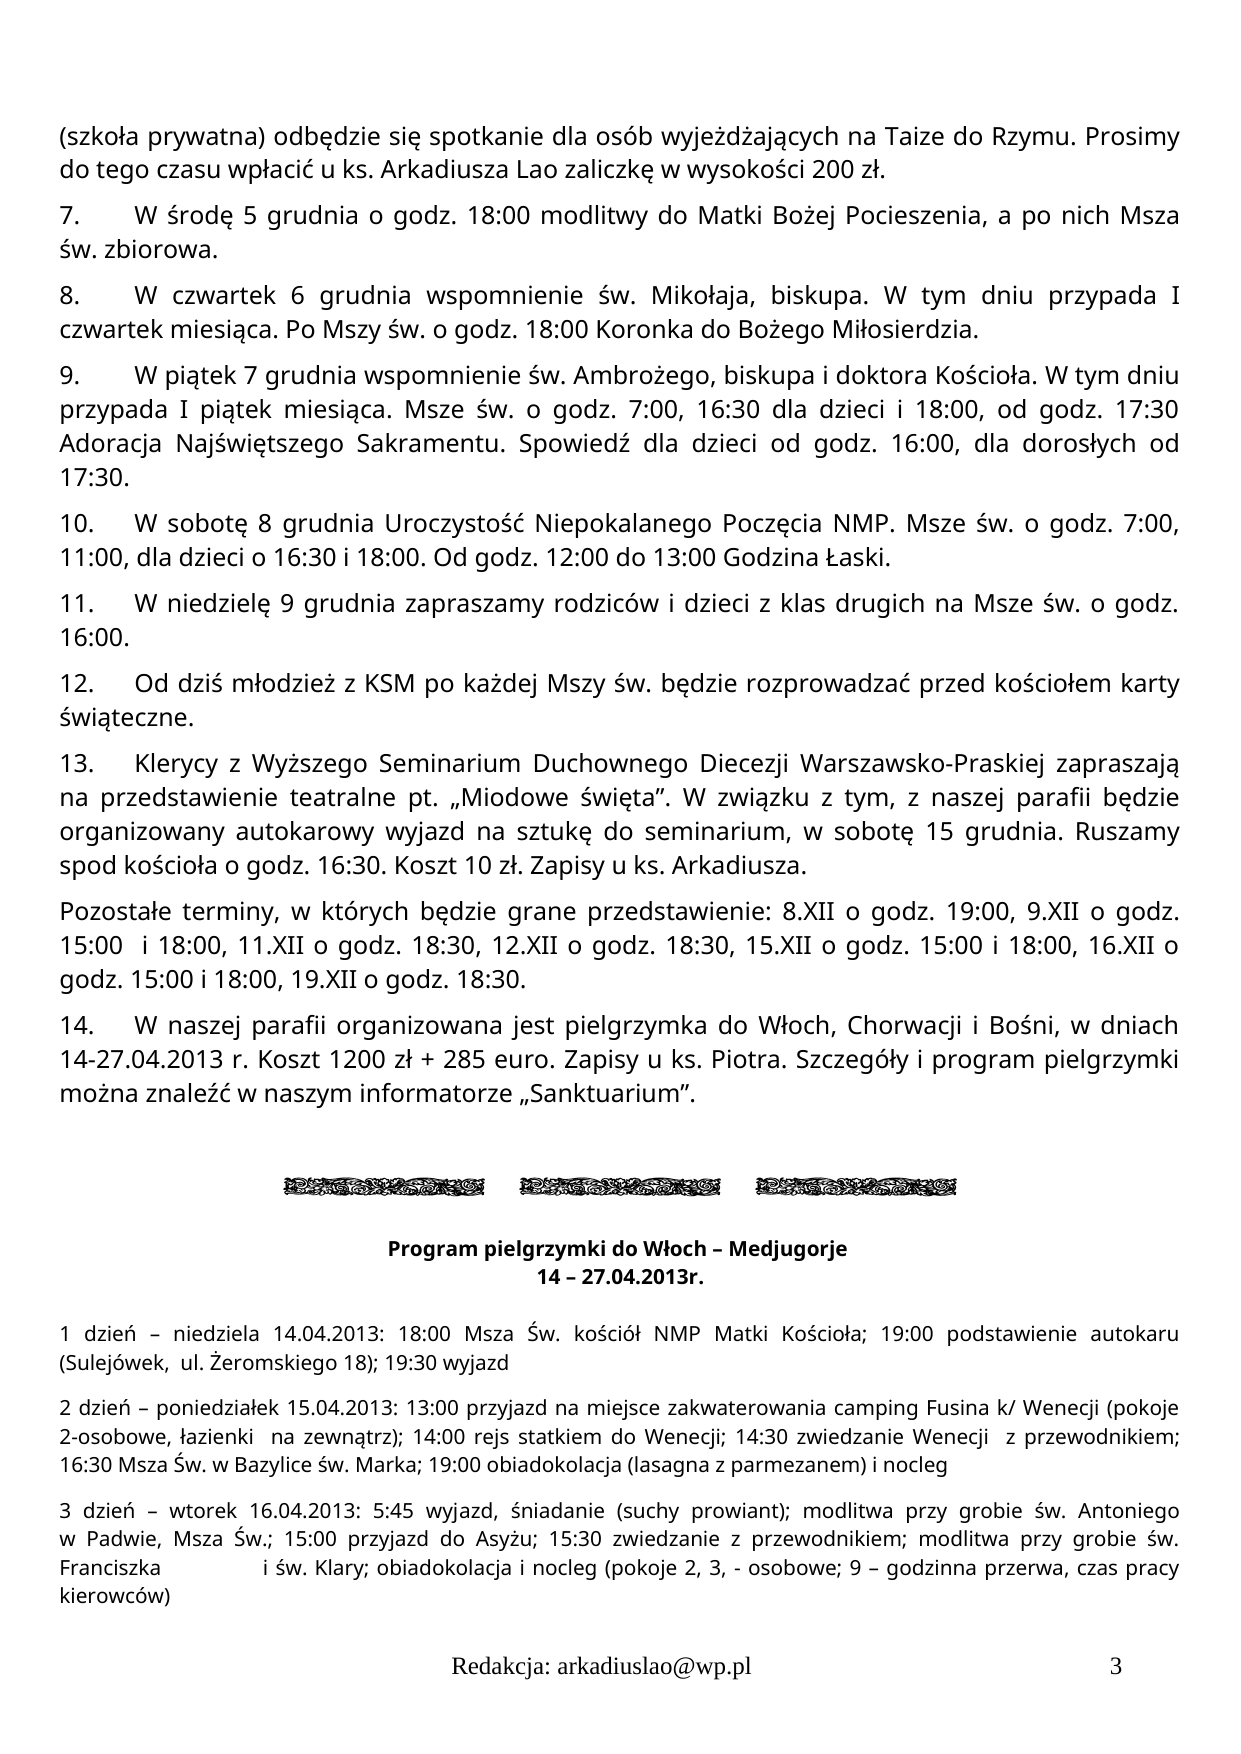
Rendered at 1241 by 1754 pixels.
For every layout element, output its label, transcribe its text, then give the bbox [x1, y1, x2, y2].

text 3 dzień – wtorek 16.04.2013: 5:45 wyjazd, śniadanie (suchy prowiant); modlitwa przy grobie św. Antoniego w Padwie, Msza Św.; 15:00 przyjazd do Asyżu; 15:30 zwiedzanie z przewodnikiem; modlitwa przy grobie św. Franciszka i św. Klary; obiadokolacja i nocleg (pokoje 2, 3, - osobowe; 9 – godzinna przerwa, czas pracy kierowców) [59, 1496, 1181, 1609]
text 2 dzień – poniedziałek 15.04.2013: 13:00 przyjazd na miejsce zakwaterowania camping Fusina k/ Wenecji (pokoje 2-osobowe, łazienki na zewnątrz); 14:00 rejs statkiem do Wenecji; 14:30 zwiedzanie Wenecji z przewodnikiem; 16:30 Msza Św. w Bazylice św. Marka; 19:00 obiadokolacja (lasagna z parmezanem) i nocleg [59, 1393, 1181, 1479]
list W czwartek 6 grudnia wspomnienie św. Mikołaja, biskupa. W tym dniu przypada I czwartek miesiąca. Po Mszy św. o godz. 18:00 Koronka do Bożego Miłosierdzia. [59, 278, 1181, 346]
picture [518, 1176, 722, 1197]
list W naszej parafii organizowana jest pielgrzymka do Włoch, Chorwacji i Bośni, w dniach 14-27.04.2013 r. Koszt 1200 zł + 285 euro. Zapisy u ks. Piotra. Szczegóły i program pielgrzymki można znaleźć w naszym informatorze „Sanktuarium”. [59, 1007, 1181, 1110]
list W niedzielę 9 grudnia zapraszamy rodziców i dzieci z klas drugich na Msze św. o godz. 16:00. [59, 586, 1181, 654]
text 1 dzień – niedziela 14.04.2013: 18:00 Msza Św. kościół NMP Matki Kościoła; 19:00 podstawienie autokaru (Sulejówek, ul. Żeromskiego 18); 19:30 wyjazd [59, 1319, 1181, 1376]
list Od dziś młodzież z KSM po każdej Mszy św. będzie rozprowadzać przed kościołem karty świąteczne. [59, 666, 1181, 734]
list Klerycy z Wyższego Seminarium Duchownego Diecezji Warszawsko-Praskiej zapraszają na przedstawienie teatralne pt. „Miodowe święta”. W związku z tym, z naszej parafii będzie organizowany autokarowy wyjazd na sztukę do seminarium, w sobotę 15 grudnia. Ruszamy spod kościoła o godz. 16:30. Koszt 10 zł. Zapisy u ks. Arkadiusza. [59, 746, 1181, 882]
list W środę 5 grudnia o godz. 18:00 modlitwy do Matki Bożej Pocieszenia, a po nich Msza św. zbiorowa. [59, 198, 1181, 266]
list W piątek 7 grudnia wspomnienie św. Ambrożego, biskupa i doktora Kościoła. W tym dniu przypada I piątek miesiąca. Msze św. o godz. 7:00, 16:30 dla dzieci i 18:00, od godz. 17:30 Adoracja Najświętszego Sakramentu. Spowiedź dla dzieci od godz. 16:00, dla dorosłych od 17:30. [59, 358, 1181, 494]
list W sobotę 8 grudnia Uroczystość Niepokalanego Poczęcia NMP. Msze św. o godz. 7:00, 11:00, dla dzieci o 16:30 i 18:00. Od godz. 12:00 do 13:00 Godzina Łaski. [59, 506, 1181, 574]
list Program pielgrzymki do Włoch – Medjugorje [59, 1234, 1181, 1262]
list (szkoła prywatna) odbędzie się spotkanie dla osób wyjeżdżających na Taize do Rzymu. Prosimy do tego czasu wpłacić u ks. Arkadiusza Lao zaliczkę w wysokości 200 zł. [59, 118, 1181, 186]
list Pozostałe terminy, w których będzie grane przedstawienie: 8.XII o godz. 19:00, 9.XII o godz. 15:00 i 18:00, 11.XII o godz. 18:30, 12.XII o godz. 18:30, 15.XII o godz. 15:00 i 18:00, 16.XII o godz. 15:00 i 18:00, 19.XII o godz. 18:30. [59, 893, 1181, 996]
picture [282, 1176, 486, 1197]
text 14 – 27.04.2013r. [59, 1262, 1181, 1291]
picture [754, 1176, 958, 1197]
